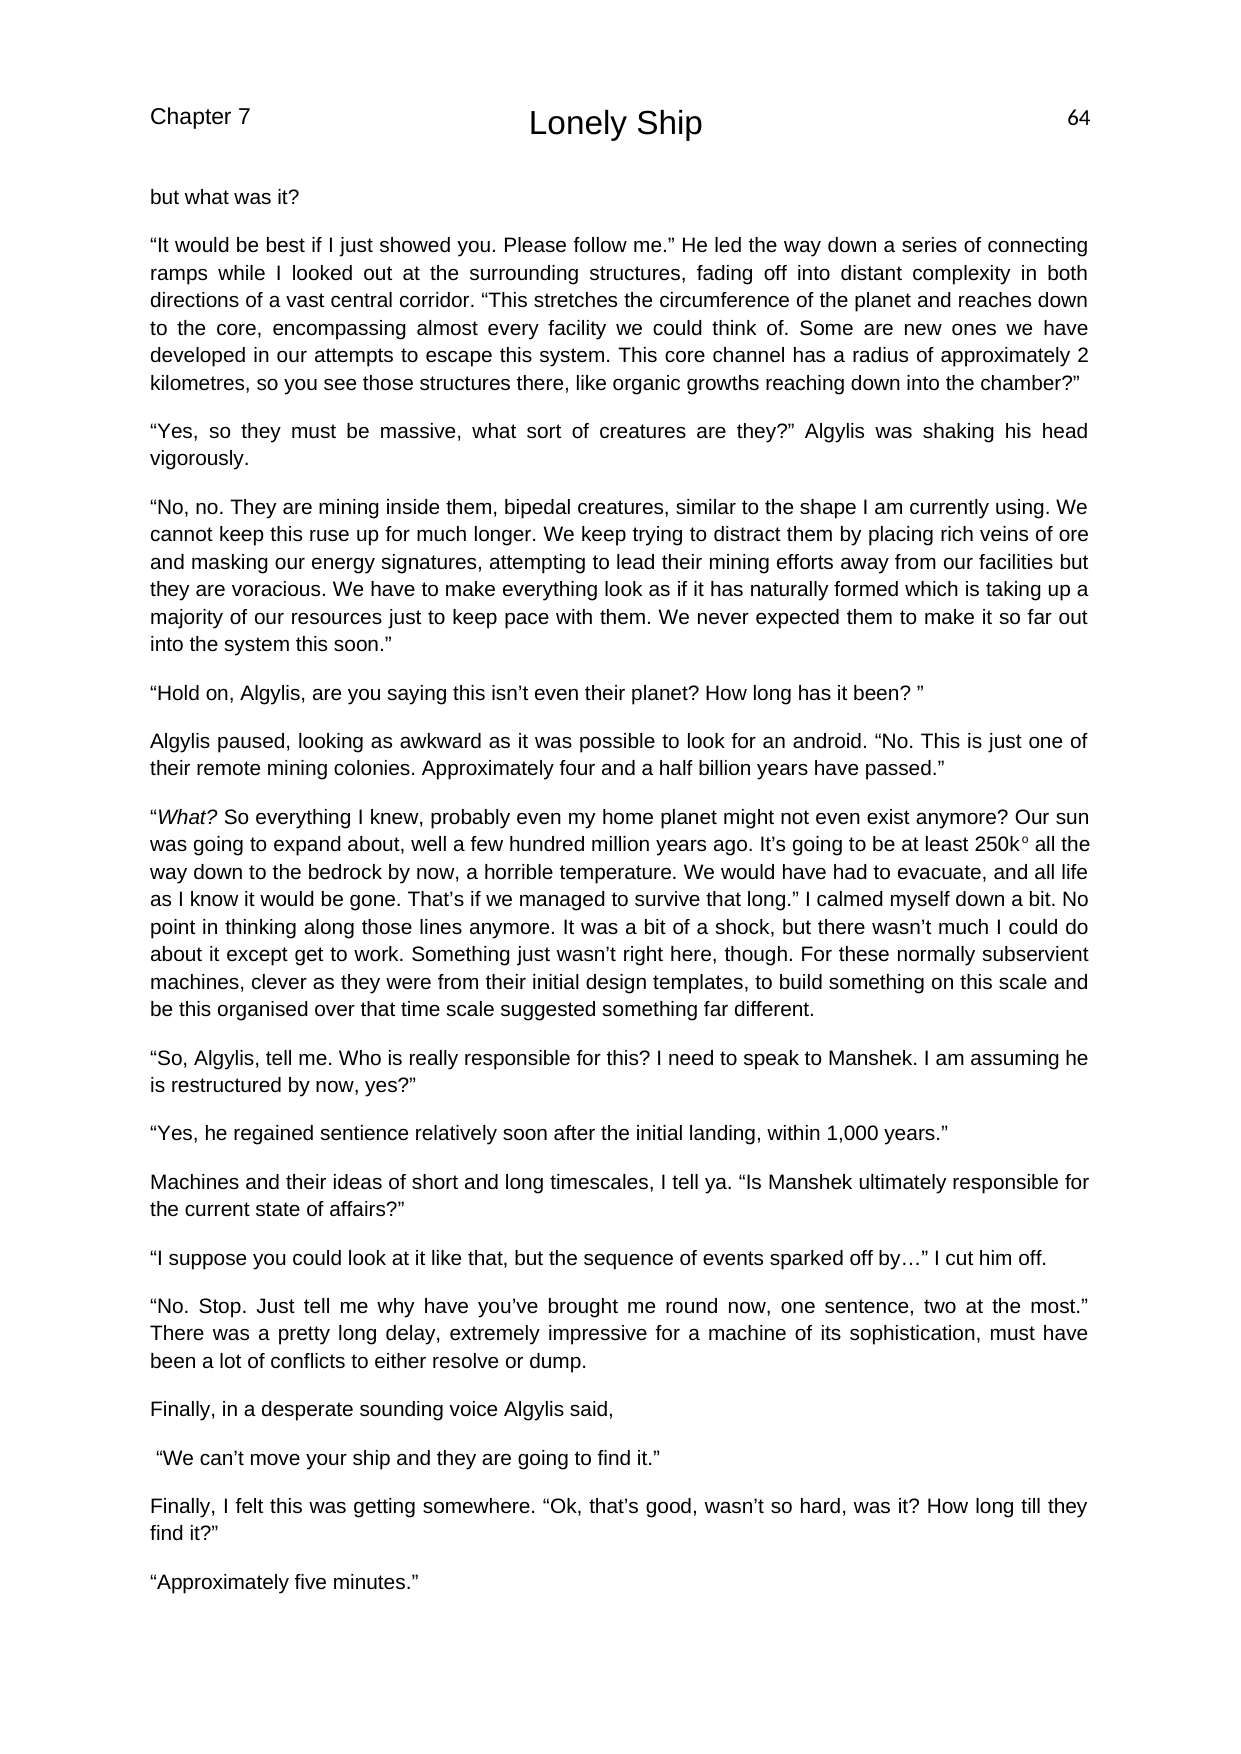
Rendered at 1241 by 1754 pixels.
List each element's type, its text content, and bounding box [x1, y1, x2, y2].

text “No. Stop. Just tell me why have you’ve brought me round now, one sentence, two at the most.” There was a pretty long delay, extremely impressive for a machine of its sophistication, must have been a lot of conflicts to either resolve or dump. [150, 1294, 1090, 1373]
text “Approximately five minutes.” [150, 1569, 1090, 1593]
text “So, Algylis, tell me. Who is really responsible for this? I need to speak to Manshek. I am assuming he is restructured by now, yes?” [150, 1045, 1090, 1097]
text “Hold on, Algylis, are you saying this isn’t even their planet? How long has it been? ” [150, 680, 1090, 704]
text Algylis paused, looking as awkward as it was possible to look for an android. “No. This is just one of their remote mining colonies. Approximately four and a half billion years have passed.” [150, 729, 1090, 780]
text “It would be best if I just showed you. Please follow me.” He led the way down a series of connecting ramps while I looked out at the surrounding structures, fading off into distant complexity in both directions of a vast central corridor. “This stretches the circumference of the planet and reaches down to the core, encompassing almost every facility we could think of. Some are new ones we have developed in our attempts to escape this system. This core channel has a radius of approximately 2 kilometres, so you see those structures there, like organic growths reaching down into the chamber?” [150, 233, 1090, 394]
text “No, no. They are mining inside them, bipedal creatures, similar to the shape I am currently using. We cannot keep this ruse up for much longer. We keep trying to distract them by placing rich veins of ore and masking our energy signatures, attempting to lead their mining efforts away from our facilities but they are voracious. We have to make everything look as if it has naturally formed which is taking up a majority of our resources just to keep pace with them. We never expected them to make it so far out into the system this soon.” [150, 494, 1090, 656]
text but what was it? [150, 184, 1090, 208]
text “Yes, he regained sentience relatively soon after the initial landing, within 1,000 years.” [150, 1121, 1090, 1145]
text “We can’t move your ship and they are going to find it.” [150, 1445, 1090, 1469]
text “I suppose you could look at it like that, but the sequence of events sparked off by…” I cut him off. [150, 1245, 1090, 1269]
text Finally, in a desperate sounding voice Algylis said, [150, 1397, 1090, 1421]
text Machines and their ideas of short and long timescales, I tell ya. “Is Manshek ultimately responsible for the current state of affairs?” [150, 1169, 1090, 1221]
text “Yes, so they must be massive, what sort of creatures are they?” Algylis was shaking his head vigorously. [150, 419, 1090, 470]
text “What? So everything I knew, probably even my home planet might not even exist anymore? Our sun was going to expand about, well a few hundred million years ago. It’s going to be at least 250ko all the way down to the bedrock by now, a horrible temperature. We would have had to evacuate, and all life as I know it would be gone. That’s if we managed to survive that long.” I calmed myself down a bit. No point in thinking along those lines anymore. It was a bit of a shock, but there wasn’t much I could do about it except get to work. Something just wasn’t right here, though. For these normally subservient machines, clever as they were from their initial design templates, to build something on this scale and be this organised over that time scale suggested something far different. [150, 804, 1090, 1021]
text Finally, I felt this was getting somewhere. “Ok, that’s good, wasn’t so hard, was it? How long till they find it?” [150, 1494, 1090, 1545]
